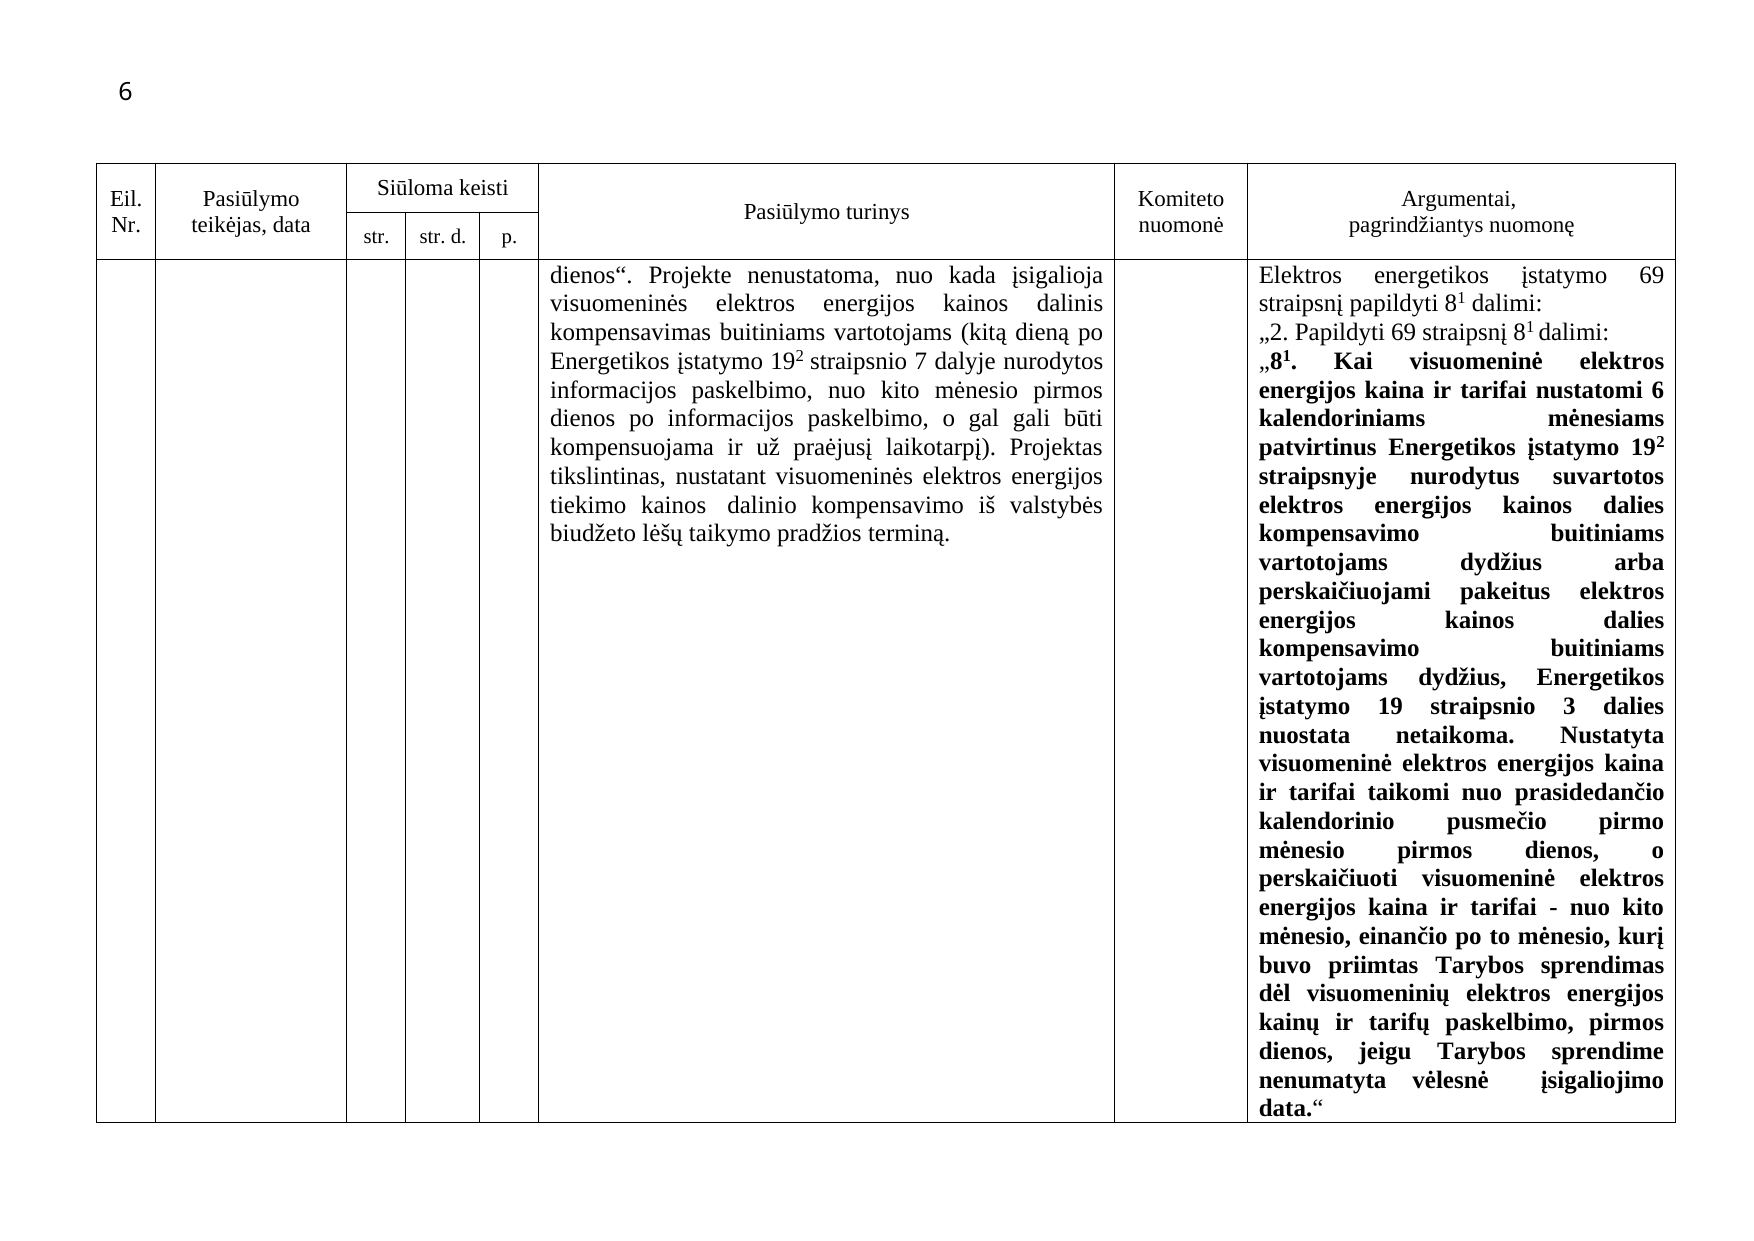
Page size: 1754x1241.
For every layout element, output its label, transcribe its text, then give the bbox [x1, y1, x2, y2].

table_cell Elektros energetikos įstatymo 69 straipsnį papildyti 81 dalimi: „2. Papildyti 69 straipsnį 81 dalimi: „81. Kai visuomeninė elektros energijos kaina ir tarifai nustatomi 6 kalendoriniams mėnesiams patvirtinus Energetikos įstatymo 192 straipsnyje nurodytus suvartotos elektros energijos kainos dalies kompensavimo buitiniams vartotojams dydžius arba perskaičiuojami pakeitus elektros energijos kainos dalies kompensavimo buitiniams vartotojams dydžius, Energetikos įstatymo 19 straipsnio 3 dalies nuostata netaikoma. Nustatyta visuomeninė elektros energijos kaina ir tarifai taikomi nuo prasidedančio kalendorinio pusmečio pirmo mėnesio pirmos dienos, o perskaičiuoti visuomeninė elektros energijos kaina ir tarifai - nuo kito mėnesio, einančio po to mėnesio, kurį buvo priimtas Tarybos sprendimas dėl visuomeninių elektros energijos kainų ir tarifų paskelbimo, pirmos dienos, jeigu Tarybos sprendime nenumatyta vėlesnė įsigaliojimo data.“ [1248, 260, 1675, 1122]
table_header Siūloma keisti [347, 164, 538, 212]
table_header Pasiūlymo teikėjas, data [156, 164, 346, 259]
table_header Argumentai, pagrindžiantys nuomonę [1248, 164, 1675, 259]
table_header Komiteto nuomonė [1115, 164, 1247, 259]
table_header Eil. Nr. [97, 164, 155, 259]
table_cell [406, 260, 479, 1122]
table_cell dienos“. Projekte nenustatoma, nuo kada įsigalioja visuomeninės elektros energijos kainos dalinis kompensavimas buitiniams vartotojams (kitą dieną po Energetikos įstatymo 192 straipsnio 7 dalyje nurodytos informacijos paskelbimo, nuo kito mėnesio pirmos dienos po informacijos paskelbimo, o gal gali būti kompensuojama ir už praėjusį laikotarpį). Projektas tikslintinas, nustatant visuomeninės elektros energijos tiekimo kainos dalinio kompensavimo iš valstybės biudžeto lėšų taikymo pradžios terminą. [539, 260, 1114, 1122]
table_cell [480, 260, 538, 1122]
table_cell [347, 260, 405, 1122]
table_cell str. [347, 213, 405, 259]
table_cell [1115, 260, 1247, 1122]
table_cell p. [480, 213, 538, 259]
table_cell str. d. [406, 213, 479, 259]
table_header Pasiūlymo turinys [539, 164, 1114, 259]
table_cell [156, 260, 346, 1122]
table_cell [97, 260, 155, 1122]
